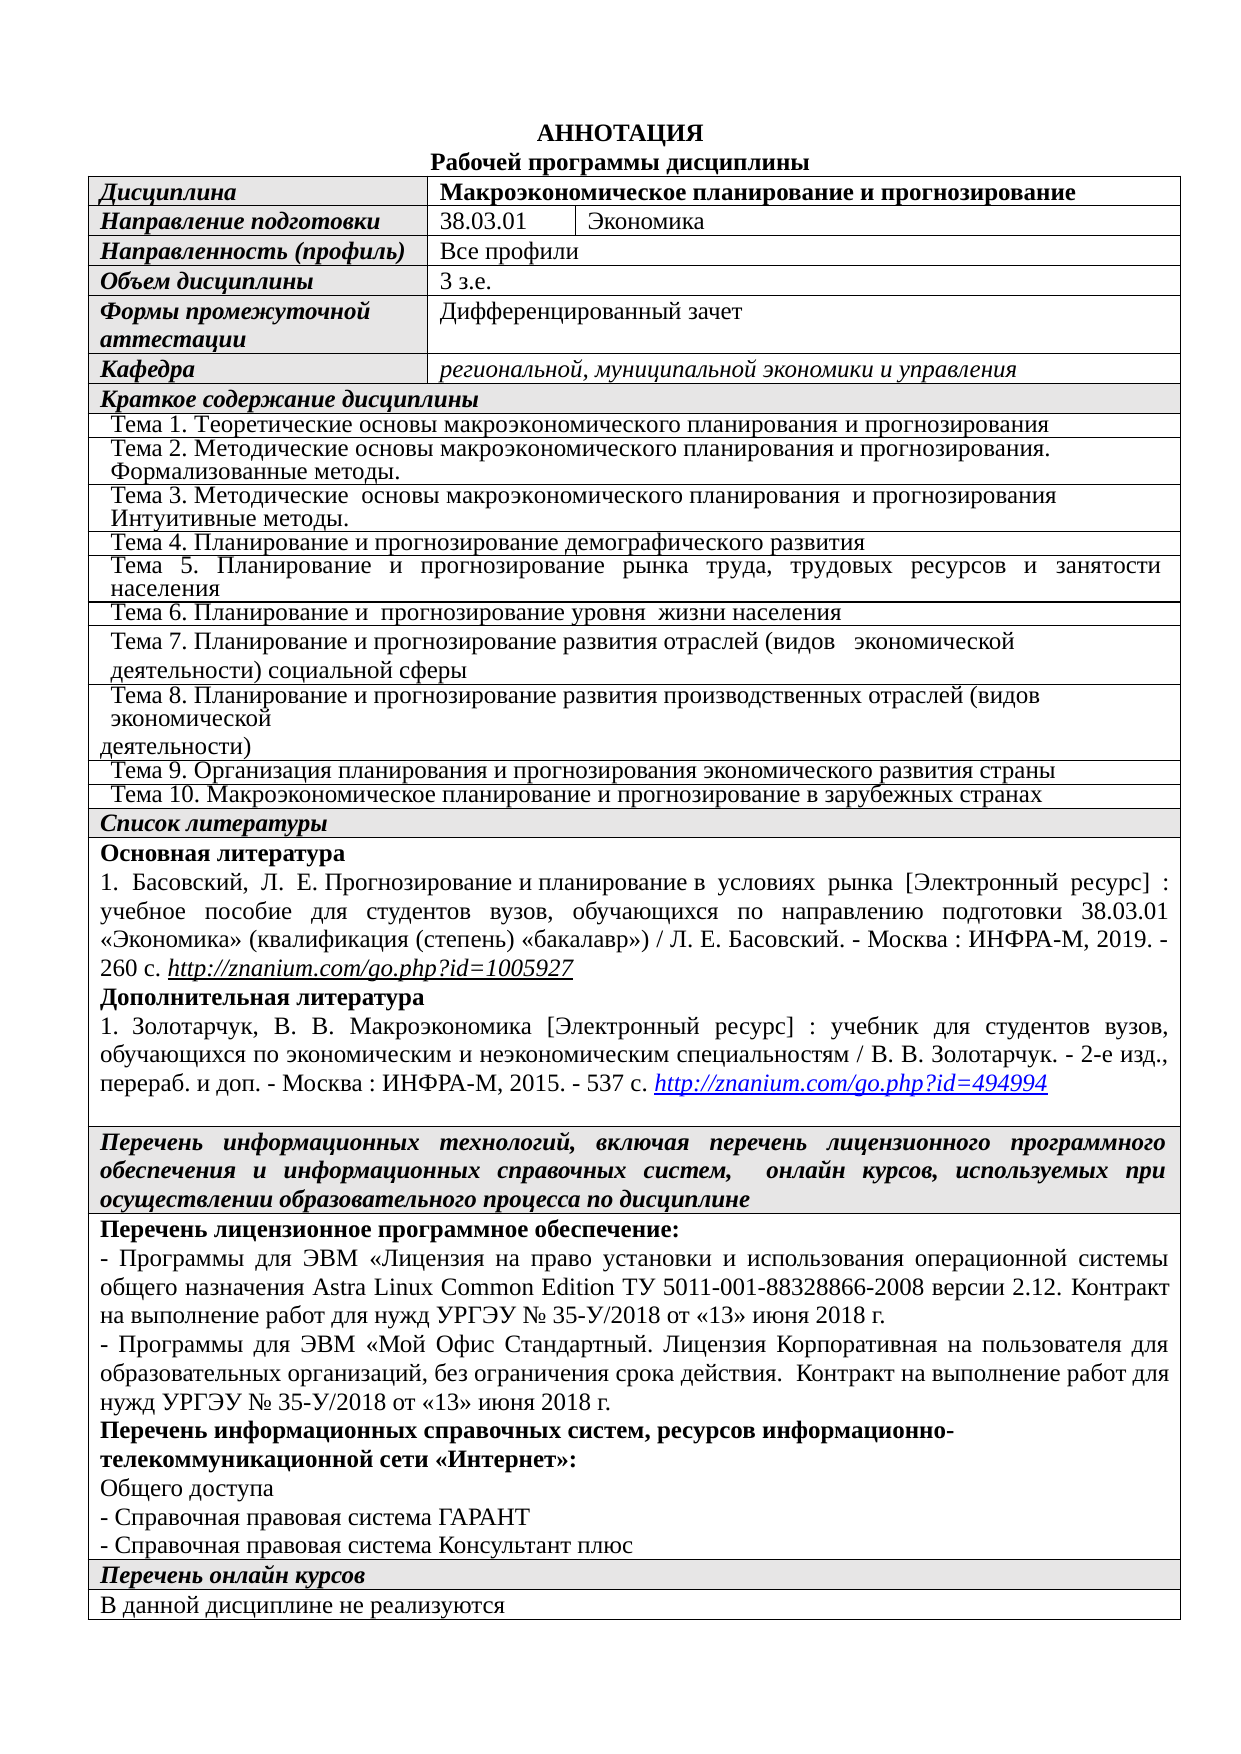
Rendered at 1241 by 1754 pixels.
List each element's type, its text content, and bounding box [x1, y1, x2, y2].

table_header Дисциплина [89, 177, 427, 205]
table_cell Кафедра [89, 354, 427, 383]
table_cell Экономика [576, 206, 1180, 235]
table_cell Перечень информационных технологий, включая перечень лицензионного программного обеспечения и информационных справочных систем, онлайн курсов, используемых при осуществлении образовательного процесса по дисциплине [89, 1127, 1180, 1213]
table_cell Краткое содержание дисциплины [89, 384, 1180, 413]
text АННОТАЦИЯ [118, 118, 1122, 147]
table_cell Перечень лицензионное программное обеспечение: - Программы для ЭВМ «Лицензия на право установки и использования операционной системы общего назначения Astra Linux Common Edition ТУ 5011-001-88328866-2008 версии 2.12. Контракт на выполнение работ для нужд УРГЭУ № 35-У/2018 от «13» июня 2018 г. - Программы для ЭВМ «Мой Офис Стандартный. Лицензия Корпоративная на пользователя для образовательных организаций, без ограничения срока действия. Контракт на выполнение работ для нужд УРГЭУ № 35-У/2018 от «13» июня 2018 г. Перечень информационных справочных систем, ресурсов информационно-телекоммуникационной сети «Интернет»: Общего доступа - Справочная правовая система ГАРАНТ - Справочная правовая система Консультант плюс [89, 1214, 1180, 1559]
table_cell Дифференцированный зачет [428, 296, 1180, 353]
table_cell Тема 1. Теоретические основы макроэкономического планирования и прогнозирования [89, 414, 1180, 437]
table_cell Направленность (профиль) [89, 236, 427, 265]
text Рабочей программы дисциплины [118, 147, 1122, 176]
table_cell региональной, муниципальной экономики и управления [428, 354, 1180, 383]
table_cell Тема 5. Планирование и прогнозирование рынка труда, трудовых ресурсов и занятости населения [89, 556, 1180, 601]
table_header Макроэкономическое планирование и прогнозирование [428, 177, 1180, 205]
table_cell Тема 3. Методические основы макроэкономического планирования и прогнозирования Интуитивные методы. [89, 485, 1180, 531]
table_cell Основная литература Басовский, Л. Е. Прогнозирование и планирование в условиях рынка [Электронный ресурс] : учебное пособие для студентов вузов, обучающихся по направлению подготовки 38.03.01 «Экономика» (квалификация (степень) «бакалавр») / Л. Е. Басовский. - Москва : ИНФРА-М, 2019. - 260 с. http://znanium.com/go.php?id=1005927 Дополнительная литература Золотарчук, В. В. Макроэкономика [Электронный ресурс] : учебник для студентов вузов, обучающихся по экономическим и неэкономическим специальностям / В. В. Золотарчук. - 2-е изд., перераб. и доп. - Москва : ИНФРА-М, 2015. - 537 с. http://znanium.com/go.php?id=494994 [89, 838, 1180, 1126]
table_cell Тема 8. Планирование и прогнозирование развития производственных отраслей (видов экономической деятельности) [89, 685, 1180, 759]
table_cell Список литературы [89, 809, 1180, 837]
table_cell Тема 7. Планирование и прогнозирование развития отраслей (видов экономической деятельности) социальной сферы [89, 626, 1180, 684]
table_cell Направление подготовки [89, 206, 427, 235]
table_cell В данной дисциплине не реализуются [89, 1590, 1180, 1619]
table_cell Перечень онлайн курсов [89, 1560, 1180, 1589]
table_cell Объем дисциплины [89, 266, 427, 295]
table_cell Тема 4. Планирование и прогнозирование демографического развития [89, 532, 1180, 554]
table_cell Все профили [428, 236, 1180, 265]
table_cell Тема 10. Макроэкономическое планирование и прогнозирование в зарубежных странах [89, 785, 1180, 807]
table_cell Формы промежуточной аттестации [89, 296, 427, 353]
table_cell 38.03.01 [428, 206, 575, 235]
table_cell 3 з.е. [428, 266, 1180, 295]
table_cell Тема 6. Планирование и прогнозирование уровня жизни населения [89, 603, 1180, 625]
table_cell Тема 2. Методические основы макроэкономического планирования и прогнозирования. Формализованные методы. [89, 438, 1180, 484]
table_cell Тема 9. Организация планирования и прогнозирования экономического развития страны [89, 761, 1180, 783]
